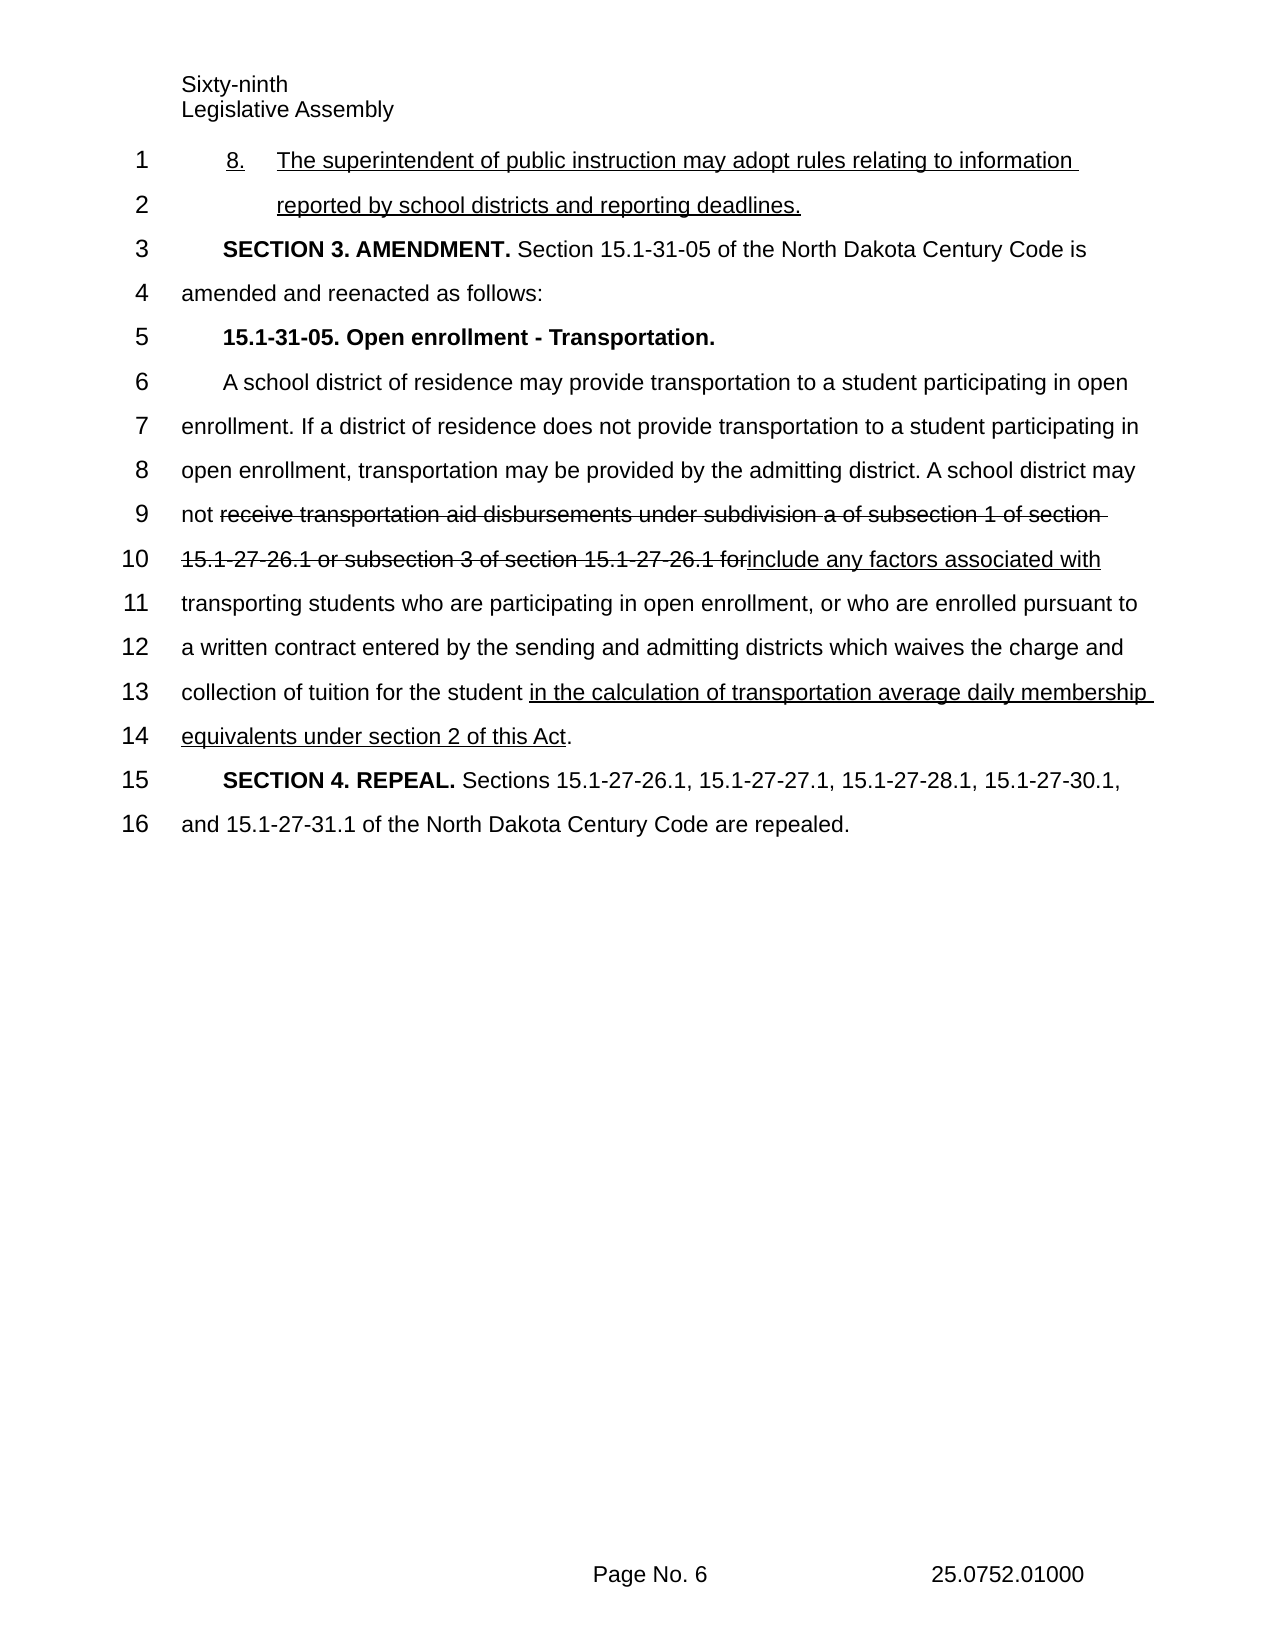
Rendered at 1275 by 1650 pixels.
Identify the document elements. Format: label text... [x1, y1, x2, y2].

subtitle 15.1‑31‑05. Open enrollment ‑ Transportation. [181, 310, 1154, 355]
text 8. The superintendent of public instruction may adopt rules relating to information reported by school districts and reporting deadlines. [181, 133, 1154, 222]
text A school district of residence may provide transportation to a student participating in open enrollment. If a district of residence does not provide transportation to a student participating in open enrollment, transportation may be provided by the admitting district. A school district may not receive transportation aid disbursements under subdivision a of subsection 1 of section 15.1‑27‑26.1 or subsection 3 of section 15.1‑27‑26.1 forinclude any factors associated with transporting students who are participating in open enrollment, or who are enrolled pursuant to a written contract entered by the sending and admitting districts which waives the charge and collection of tuition for the student in the calculation of transportation average daily membership equivalents under section 2 of this Act. [181, 355, 1154, 753]
text SECTION 3. AMENDMENT. Section 15.1‑31‑05 of the North Dakota Century Code is amended and reenacted as follows: [181, 222, 1154, 310]
text SECTION 4. REPEAL. Sections 15.1‑27‑26.1, 15.1‑27‑27.1, 15.1‑27‑28.1, 15.1‑27‑30.1, and 15.1‑27‑31.1 of the North Dakota Century Code are repealed. [181, 753, 1154, 842]
